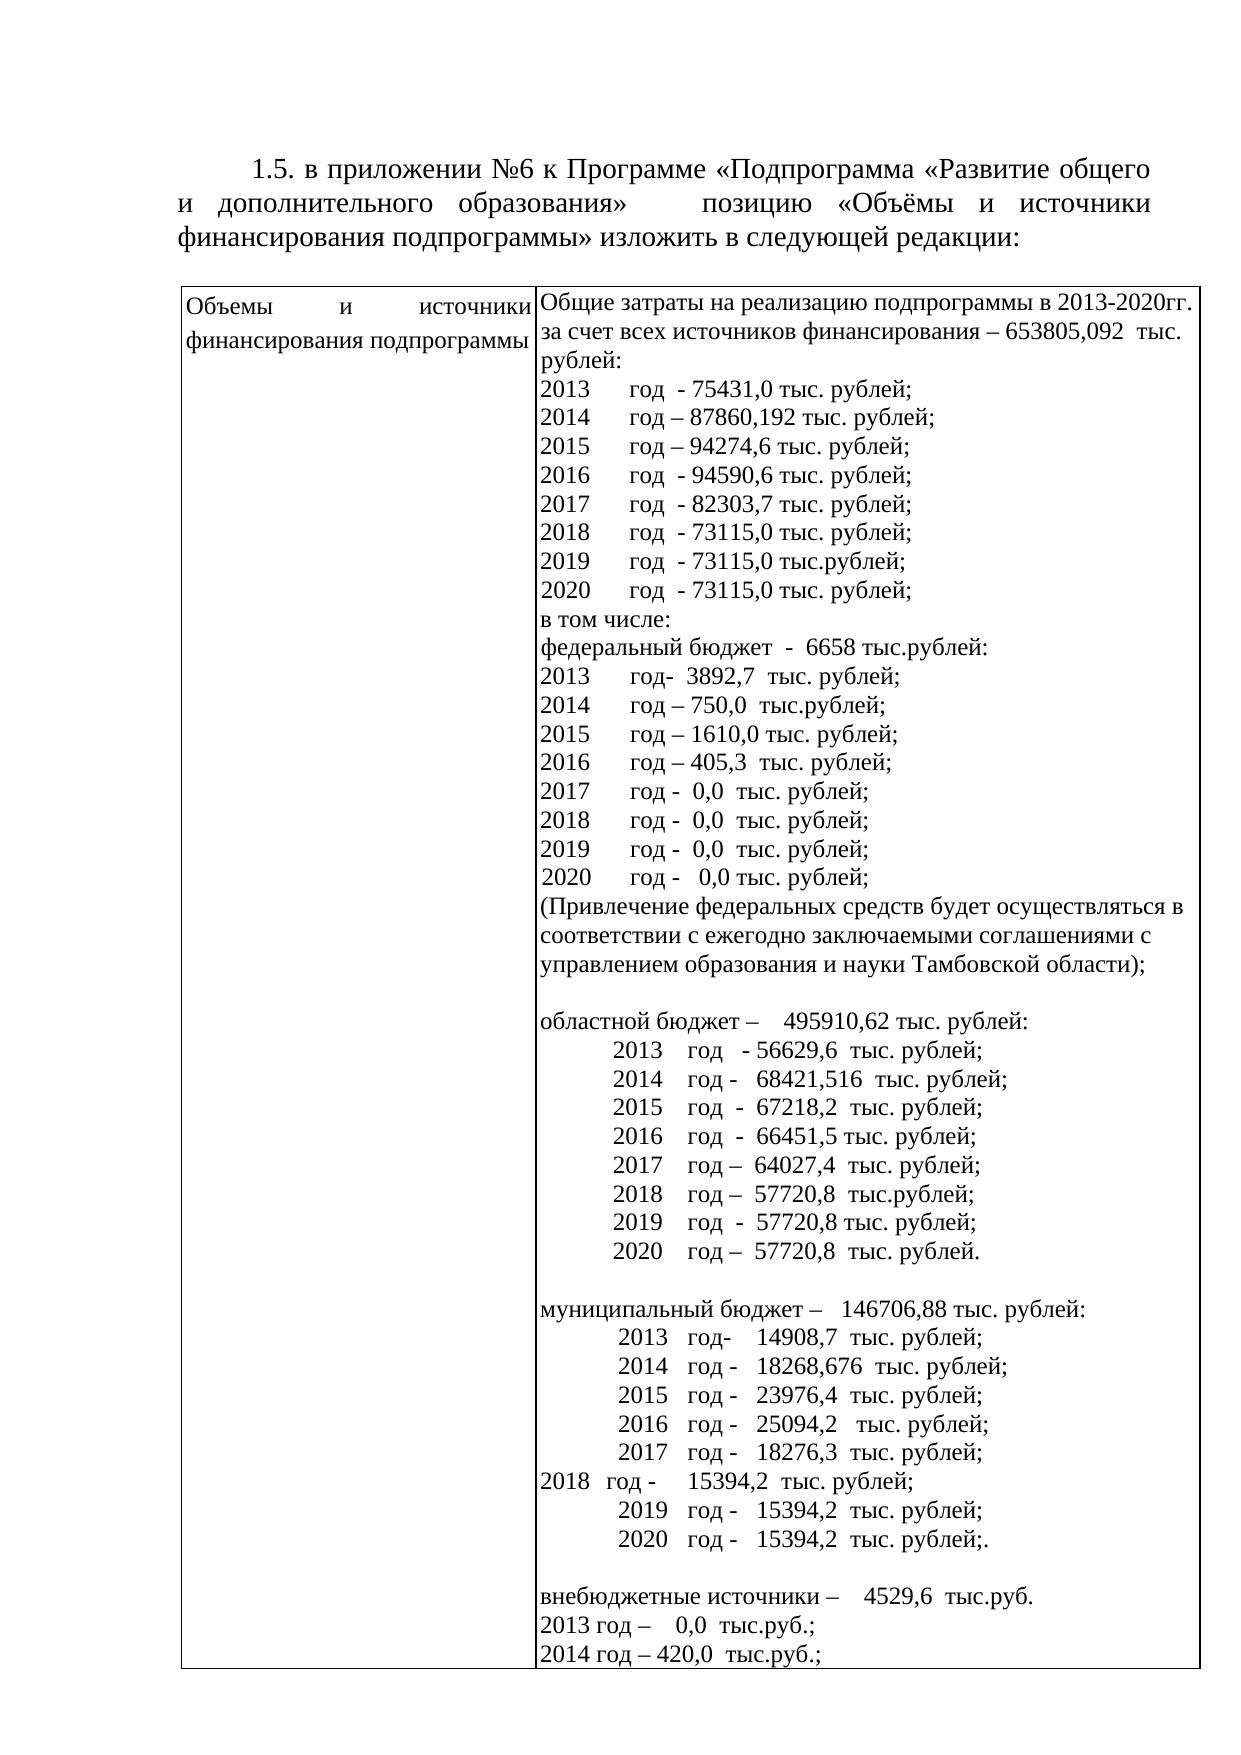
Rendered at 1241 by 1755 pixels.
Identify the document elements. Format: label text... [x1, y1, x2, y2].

text 1.5. в приложении №6 к Программе «Подпрограмма «Развитие общего и дополнительного образования» позицию «Объёмы и источники финансирования подпрограммы» изложить в следующей редакции: [177, 152, 1152, 252]
table_header Объемы и источники финансирования подпрограммы [182, 287, 535, 1667]
table_header Общие затраты на реализацию подпрограммы в 2013-2020гг. за счет всех источников финансирования – 653805,092 тыс. рублей: 2013 год - 75431,0 тыс. рублей; 2014 год – 87860,192 тыс. рублей; 2015 год – 94274,6 тыс. рублей; 2016 год - 94590,6 тыс. рублей; 2017 год - 82303,7 тыс. рублей; 2018 год - 73115,0 тыс. рублей; 2019 год - 73115,0 тыс.рублей; 2020 год - 73115,0 тыс. рублей; в том числе: федеральный бюджет - 6658 тыс.рублей: 2013 год- 3892,7 тыс. рублей; 2014 год – 750,0 тыс.рублей; 2015 год – 1610,0 тыс. рублей; 2016 год – 405,3 тыс. рублей; 2017 год - 0,0 тыс. рублей; 2018 год - 0,0 тыс. рублей; 2019 год - 0,0 тыс. рублей; 2020 год - 0,0 тыс. рублей; (Привлечение федеральных средств будет осуществляться в соответствии с ежегодно заключаемыми соглашениями с управлением образования и науки Тамбовской области); областной бюджет – 495910,62 тыс. рублей: год - 56629,6 тыс. рублей; год - 68421,516 тыс. рублей; год - 67218,2 тыс. рублей; год - 66451,5 тыс. рублей; год – 64027,4 тыс. рублей; год – 57720,8 тыс.рублей; год - 57720,8 тыс. рублей; год – 57720,8 тыс. рублей. муниципальный бюджет – 146706,88 тыс. рублей: год- 14908,7 тыс. рублей; год - 18268,676 тыс. рублей; год - 23976,4 тыс. рублей; год - 25094,2 тыс. рублей; год - 18276,3 тыс. рублей; 2018 год - 15394,2 тыс. рублей; год - 15394,2 тыс. рублей; год - 15394,2 тыс. рублей;. внебюджетные источники – 4529,6 тыс.руб. 2013 год – 0,0 тыс.руб.; 2014 год – 420,0 тыс.руб.; 2015 год – 1470,0 тыс.руб.; 2016 год – 2639,6 тыс.руб.; 2017 год – 0,0 тыс.руб.; 2018 год – 0,0 тыс.руб.; 2019 год – 0,0 тыс.руб.; 2020 год – 0,0 тыс.руб. [537, 287, 1199, 1667]
